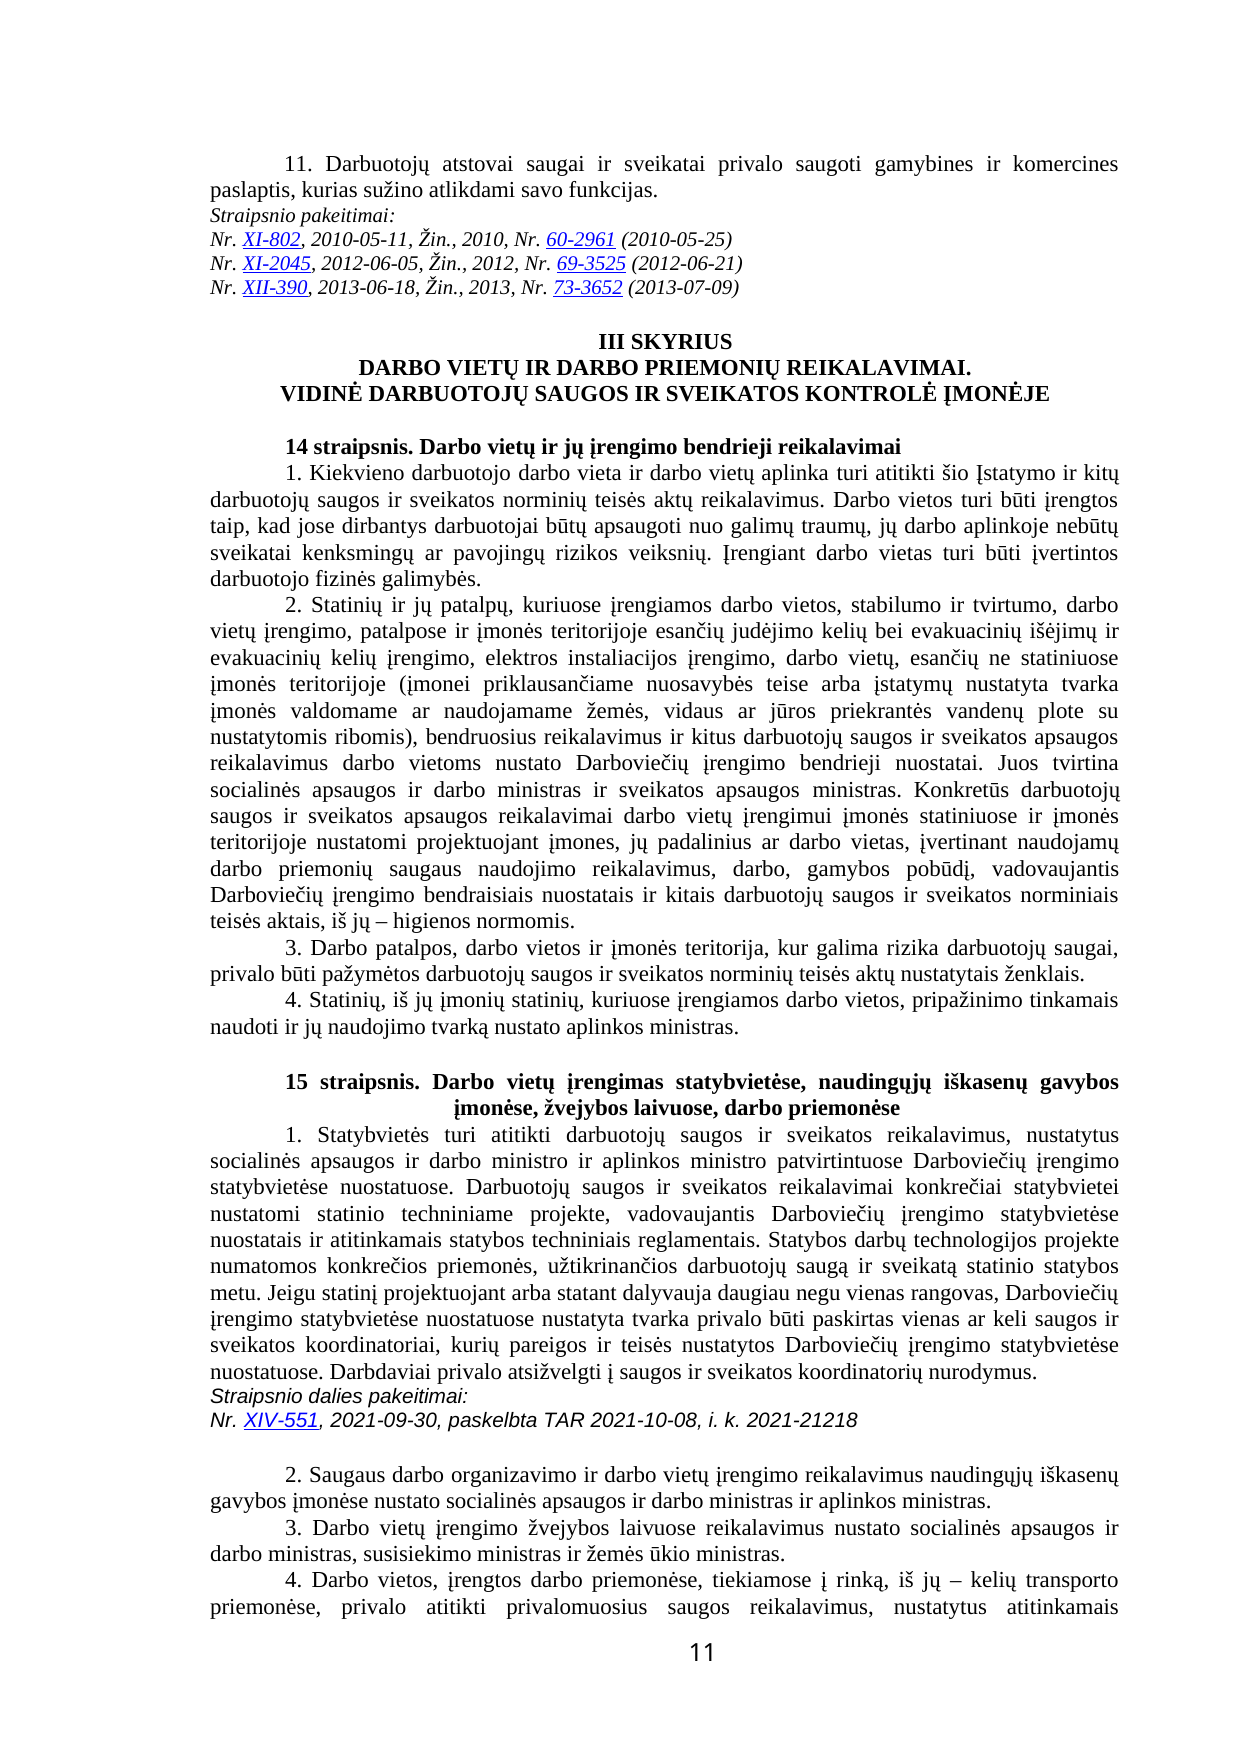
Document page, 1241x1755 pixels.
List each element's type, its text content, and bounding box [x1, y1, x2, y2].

text 3. Darbo patalpos, darbo vietos ir įmonės teritorija, kur galima rizika darbuotojų saugai, privalo būti pažymėtos darbuotojų saugos ir sveikatos norminių teisės aktų nustatytais ženklais. [210, 934, 1120, 987]
text 3. Darbo vietų įrengimo žvejybos laivuose reikalavimus nustato socialinės apsaugos ir darbo ministras, susisiekimo ministras ir žemės ūkio ministras. [210, 1514, 1120, 1566]
text Nr. XII-390, 2013-06-18, Žin., 2013, Nr. 73-3652 (2013-07-09) [210, 275, 1120, 299]
text 2. Statinių ir jų patalpų, kuriuose įrengiamos darbo vietos, stabilumo ir tvirtumo, darbo vietų įrengimo, patalpose ir įmonės teritorijoje esančių judėjimo kelių bei evakuacinių išėjimų ir evakuacinių kelių įrengimo, elektros instaliacijos įrengimo, darbo vietų, esančių ne statiniuose įmonės teritorijoje (įmonei priklausančiame nuosavybės teise arba įstatymų nustatyta tvarka įmonės valdomame ar naudojamame žemės, vidaus ar jūros priekrantės vandenų plote su nustatytomis ribomis), bendruosius reikalavimus ir kitus darbuotojų saugos ir sveikatos apsaugos reikalavimus darbo vietoms nustato Darboviečių įrengimo bendrieji nuostatai. Juos tvirtina socialinės apsaugos ir darbo ministras ir sveikatos apsaugos ministras. Konkretūs darbuotojų saugos ir sveikatos apsaugos reikalavimai darbo vietų įrengimui įmonės statiniuose ir įmonės teritorijoje nustatomi projektuojant įmones, jų padalinius ar darbo vietas, įvertinant naudojamų darbo priemonių saugaus naudojimo reikalavimus, darbo, gamybos pobūdį, vadovaujantis Darboviečių įrengimo bendraisiais nuostatais ir kitais darbuotojų saugos ir sveikatos norminiais teisės aktais, iš jų – higienos normomis. [210, 591, 1120, 934]
text Nr. XI-802, 2010-05-11, Žin., 2010, Nr. 60-2961 (2010-05-25) [210, 227, 1120, 251]
text 2. Saugaus darbo organizavimo ir darbo vietų įrengimo reikalavimus naudingųjų iškasenų gavybos įmonėse nustato socialinės apsaugos ir darbo ministras ir aplinkos ministras. [210, 1461, 1120, 1514]
text 1. Kiekvieno darbuotojo darbo vieta ir darbo vietų aplinka turi atitikti šio Įstatymo ir kitų darbuotojų saugos ir sveikatos norminių teisės aktų reikalavimus. Darbo vietos turi būti įrengtos taip, kad jose dirbantys darbuotojai būtų apsaugoti nuo galimų traumų, jų darbo aplinkoje nebūtų sveikatai kenksmingų ar pavojingų rizikos veiksnių. Įrengiant darbo vietas turi būti įvertintos darbuotojo fizinės galimybės. [210, 459, 1120, 591]
text 15 straipsnis. Darbo vietų įrengimas statybvietėse, naudingųjų iškasenų gavybos įmonėse, žvejybos laivuose, darbo priemonėse [285, 1068, 1120, 1121]
text 11. Darbuotojų atstovai saugai ir sveikatai privalo saugoti gamybines ir komercines paslaptis, kurias sužino atlikdami savo funkcijas. [210, 150, 1120, 203]
text 4. Darbo vietos, įrengtos darbo priemonėse, tiekiamose į rinką, iš jų – kelių transporto priemonėse, privalo atitikti privalomuosius saugos reikalavimus, nustatytus atitinkamais [210, 1566, 1120, 1619]
text Straipsnio dalies pakeitimai: [210, 1384, 1120, 1408]
text VIDINĖ DARBUOTOJŲ SAUGOS IR SVEIKATOS KONTROLĖ ĮMONĖJE [210, 380, 1120, 407]
text Straipsnio pakeitimai: [210, 203, 1120, 227]
text Nr. XIV-551, 2021-09-30, paskelbta TAR 2021-10-08, i. k. 2021-21218 [210, 1408, 1120, 1432]
text DARBO VIETŲ IR DARBO PRIEMONIŲ REIKALAVIMAI. [210, 354, 1120, 380]
text Nr. XI-2045, 2012-06-05, Žin., 2012, Nr. 69-3525 (2012-06-21) [210, 251, 1120, 275]
text 14 straipsnis. Darbo vietų ir jų įrengimo bendrieji reikalavimai [210, 433, 1120, 459]
text 1. Statybvietės turi atitikti darbuotojų saugos ir sveikatos reikalavimus, nustatytus socialinės apsaugos ir darbo ministro ir aplinkos ministro patvirtintuose Darboviečių įrengimo statybvietėse nuostatuose. Darbuotojų saugos ir sveikatos reikalavimai konkrečiai statybvietei nustatomi statinio techniniame projekte, vadovaujantis Darboviečių įrengimo statybvietėse nuostatais ir atitinkamais statybos techniniais reglamentais. Statybos darbų technologijos projekte numatomos konkrečios priemonės, užtikrinančios darbuotojų saugą ir sveikatą statinio statybos metu. Jeigu statinį projektuojant arba statant dalyvauja daugiau negu vienas rangovas, Darboviečių įrengimo statybvietėse nuostatuose nustatyta tvarka privalo būti paskirtas vienas ar keli saugos ir sveikatos koordinatoriai, kurių pareigos ir teisės nustatytos Darboviečių įrengimo statybvietėse nuostatuose. Darbdaviai privalo atsižvelgti į saugos ir sveikatos koordinatorių nurodymus. [210, 1121, 1120, 1384]
text III SKYRIUS [210, 328, 1120, 354]
text 4. Statinių, iš jų įmonių statinių, kuriuose įrengiamos darbo vietos, pripažinimo tinkamais naudoti ir jų naudojimo tvarką nustato aplinkos ministras. [210, 987, 1120, 1039]
